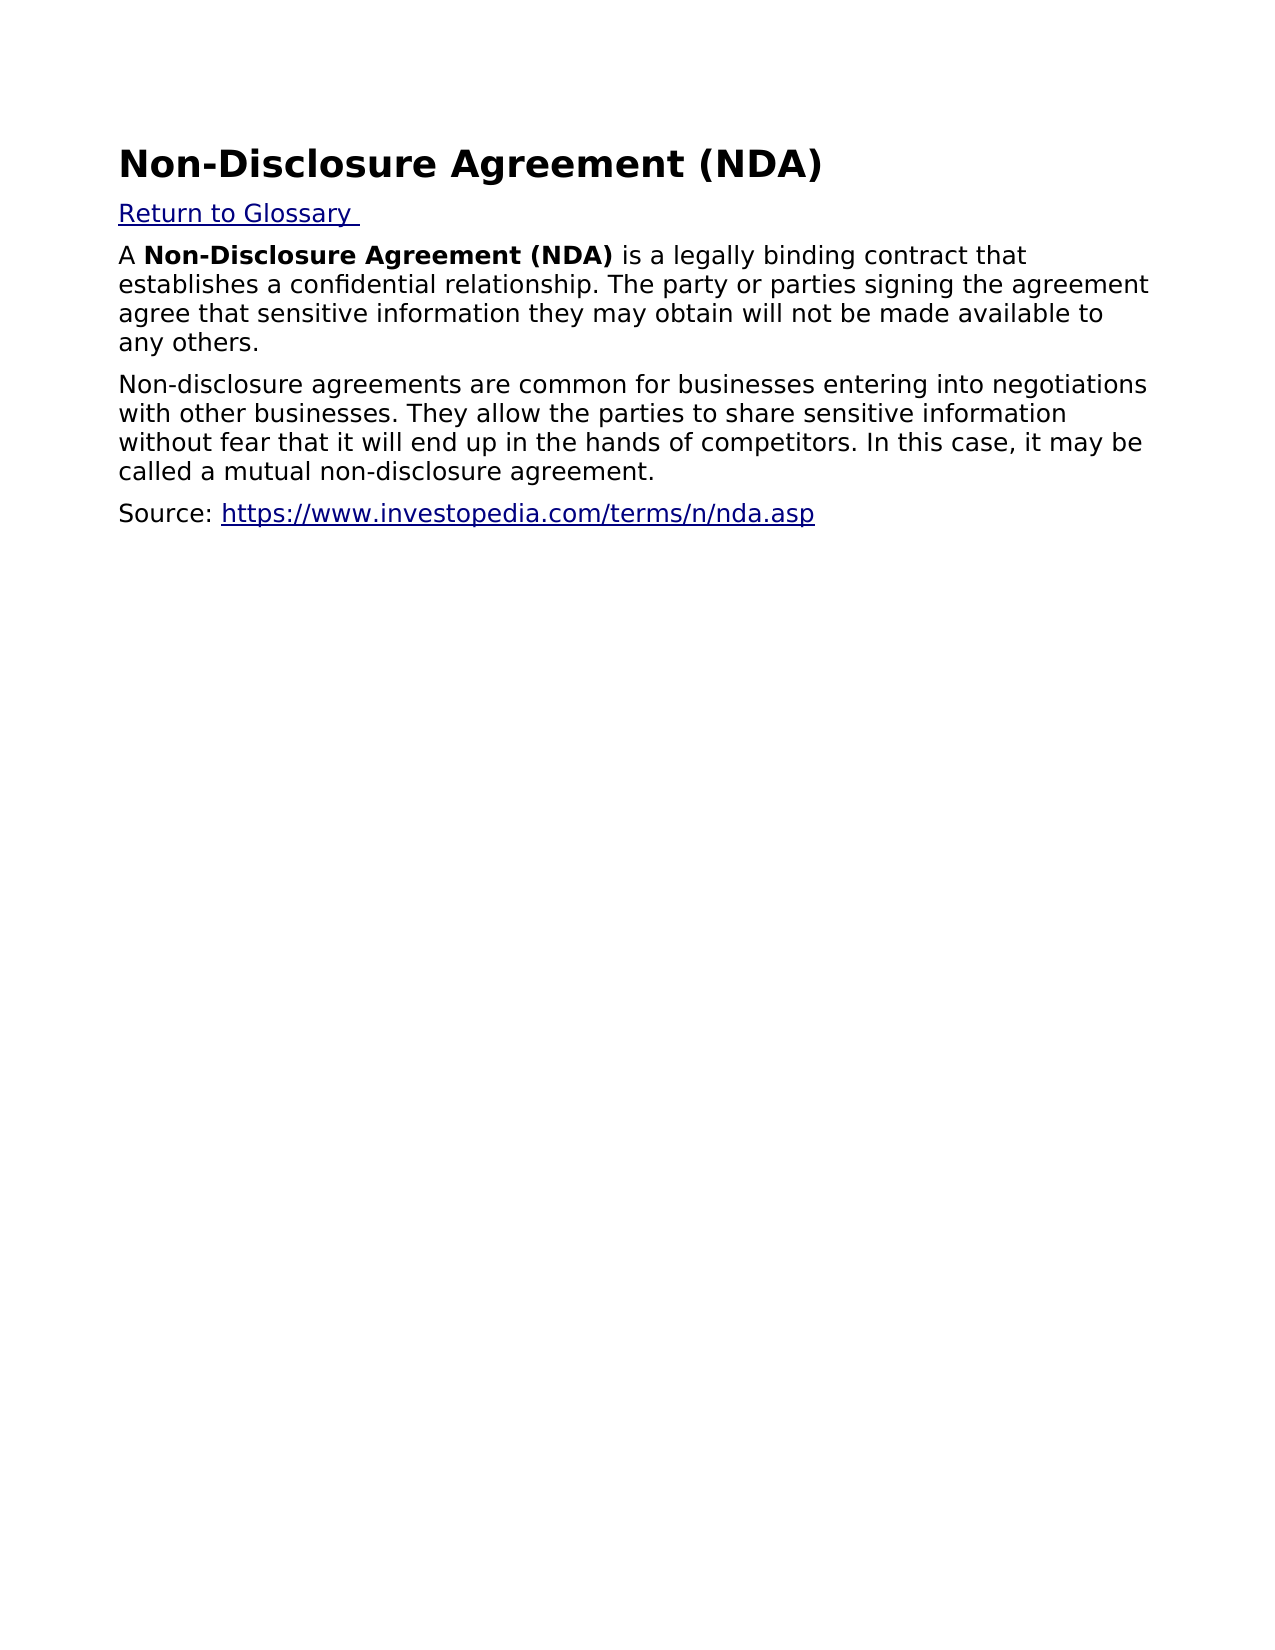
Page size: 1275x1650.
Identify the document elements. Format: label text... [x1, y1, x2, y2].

text Non-disclosure agreements are common for businesses entering into negotiations with other businesses. They allow the parties to share sensitive information without fear that it will end up in the hands of competitors. In this case, it may be called a mutual non-disclosure agreement. [118, 370, 1157, 487]
text Return to Glossary [118, 199, 1157, 228]
text Source: https://www.investopedia.com/terms/n/nda.asp [118, 499, 1157, 528]
text A Non-Disclosure Agreement (NDA) is a legally binding contract that establishes a confidential relationship. The party or parties signing the agreement agree that sensitive information they may obtain will not be made available to any others. [118, 241, 1157, 358]
subtitle Non-Disclosure Agreement (NDA) [118, 143, 1157, 187]
